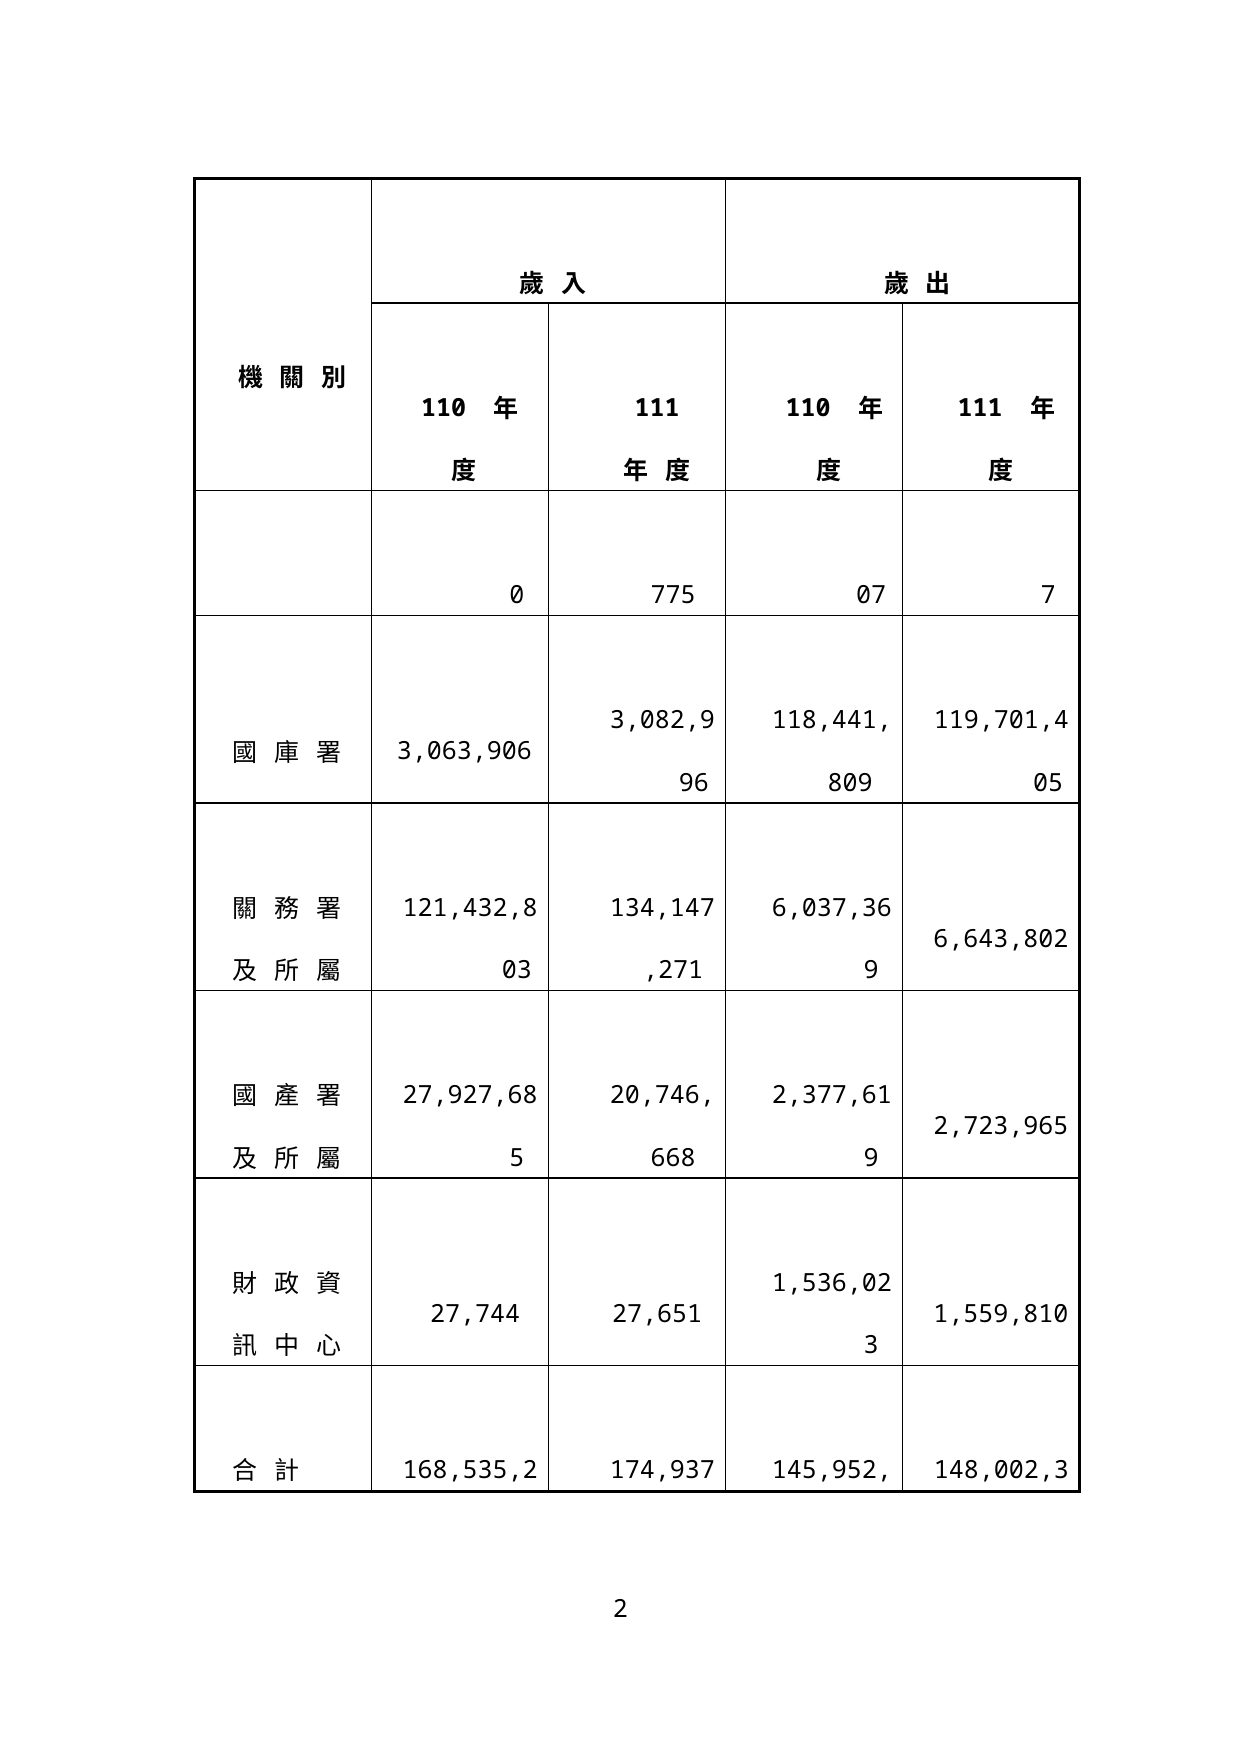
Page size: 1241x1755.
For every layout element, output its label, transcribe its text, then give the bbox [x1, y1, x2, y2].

table_cell 財政資訊中心 [196, 1179, 371, 1365]
table_cell 合計 [196, 1366, 371, 1490]
table_cell 2,723,965 [903, 991, 1078, 1177]
table_cell 2,377,619 [726, 991, 902, 1177]
table_cell 145,952, [726, 1366, 902, 1490]
table_cell 168,535,2 [372, 1366, 548, 1490]
table_cell 119,701,405 [903, 616, 1078, 802]
table_cell 3,063,906 [372, 616, 548, 802]
table_cell 0 [372, 491, 548, 615]
table_cell 07 [726, 491, 902, 615]
table_cell 121,432,803 [372, 804, 548, 990]
table_cell 775 [549, 491, 725, 615]
table_cell 110年度 [372, 304, 548, 490]
table_cell 國產署及所屬 [196, 991, 371, 1177]
table_header 機關別 [196, 180, 371, 490]
table_cell 6,643,802 [903, 804, 1078, 990]
table_cell 27,651 [549, 1179, 725, 1365]
table_cell 27,744 [372, 1179, 548, 1365]
table_cell 111年度 [549, 304, 725, 490]
table_cell 1,536,023 [726, 1179, 902, 1365]
table_cell 1,559,810 [903, 1179, 1078, 1365]
table_cell 7 [903, 491, 1078, 615]
table_header 歲出 [726, 180, 1078, 302]
table_cell 6,037,369 [726, 804, 902, 990]
table_cell 110年度 [726, 304, 902, 490]
table_cell 111年度 [903, 304, 1078, 490]
table_cell [196, 491, 371, 615]
table_cell 3,082,996 [549, 616, 725, 802]
table_cell 118,441,809 [726, 616, 902, 802]
table_cell 174,937 [549, 1366, 725, 1490]
table_cell 20,746,668 [549, 991, 725, 1177]
table_cell 27,927,685 [372, 991, 548, 1177]
table_cell 148,002,3 [903, 1366, 1078, 1490]
table_header 歲入 [372, 180, 725, 302]
table_cell 國庫署 [196, 616, 371, 802]
table_cell 134,147,271 [549, 804, 725, 990]
table_cell 關務署及所屬 [196, 804, 371, 990]
